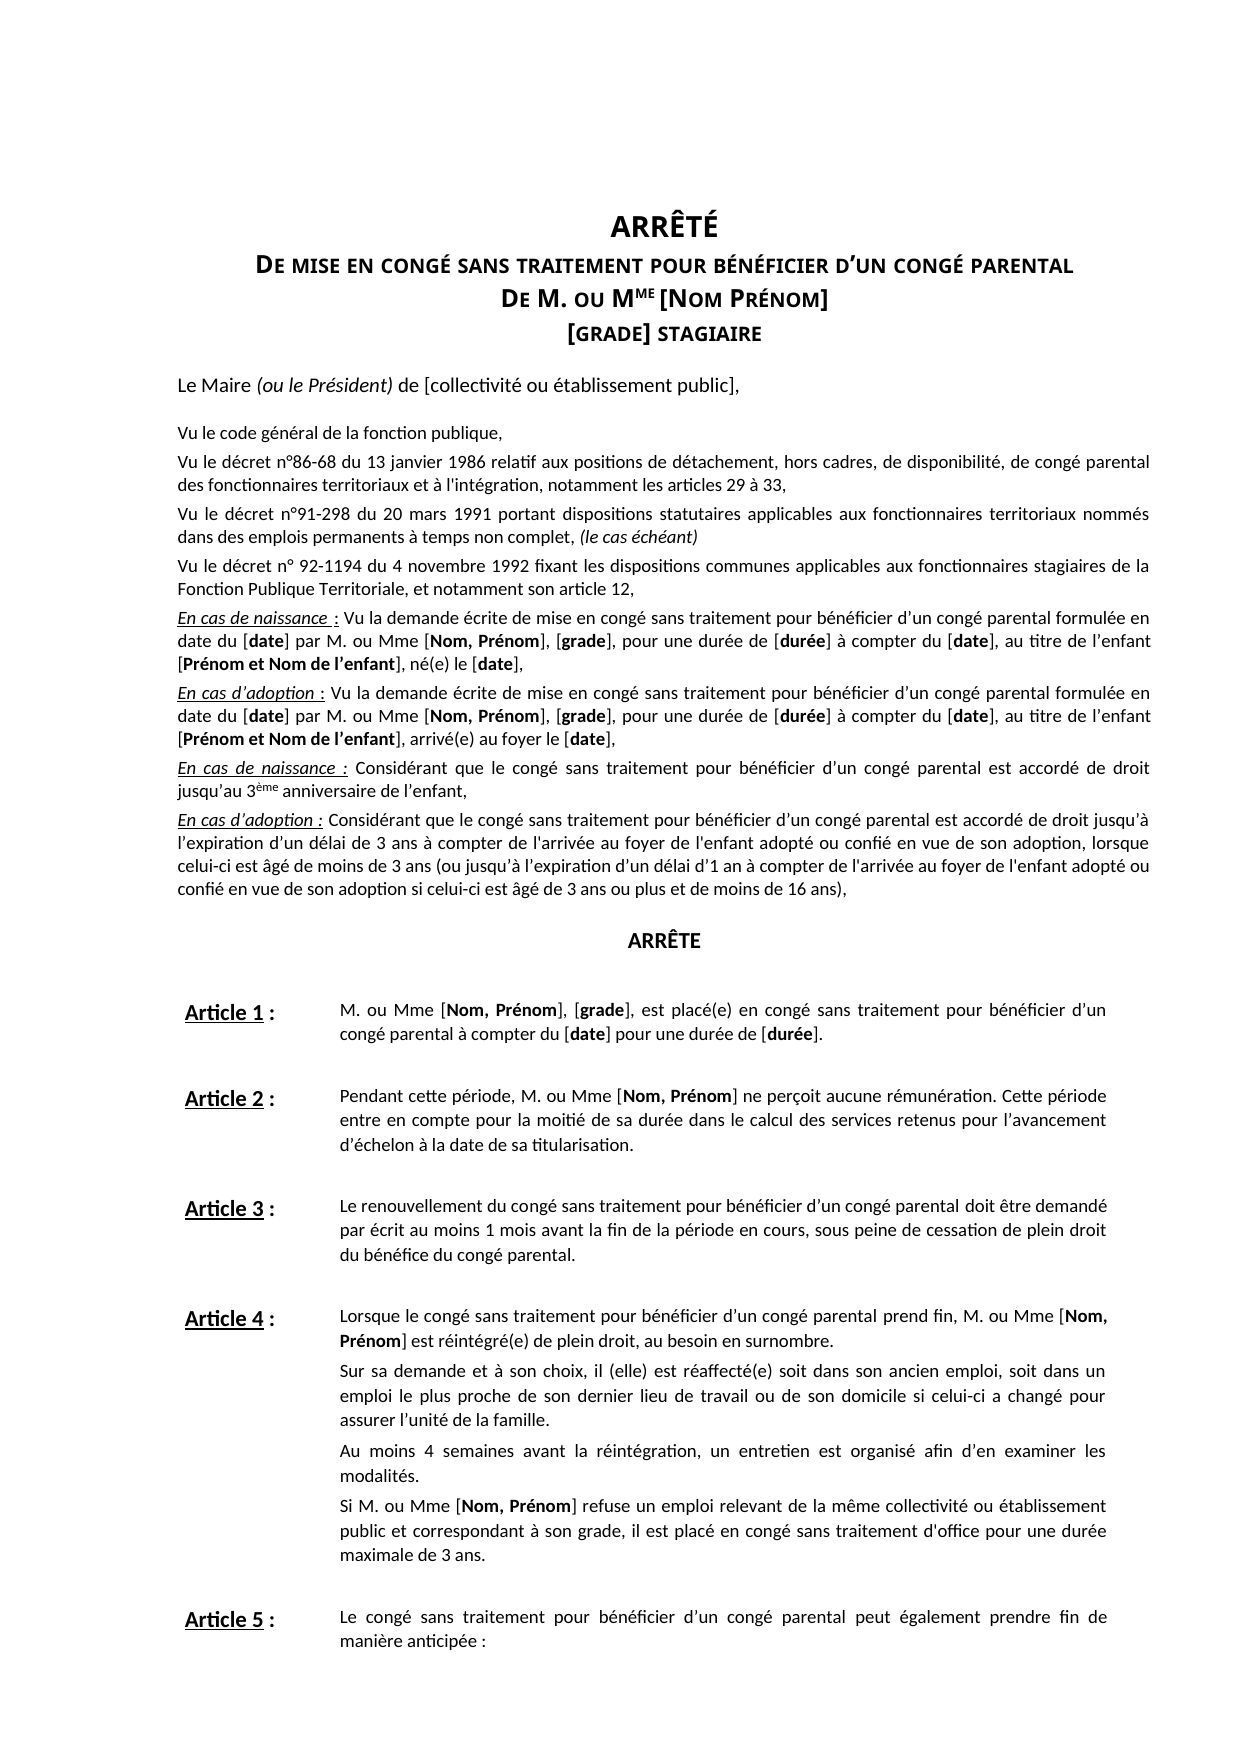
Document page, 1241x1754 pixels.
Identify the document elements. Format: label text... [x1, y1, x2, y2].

text Vu le décret n°91-298 du 20 mars 1991 portant dispositions statutaires applicables aux fonctionnaires territoriaux nommés dans des emplois permanents à temps non complet, (le cas échéant) [177, 502, 1152, 548]
text En cas d’adoption : Vu la demande écrite de mise en congé sans traitement pour bénéficier d’un congé parental formulée en date du [date] par M. ou Mme [Nom, Prénom], [grade], pour une durée de [durée] à compter du [date], au titre de l’enfant [Prénom et Nom de l’enfant], arrivé(e) au foyer le [date], [177, 681, 1152, 750]
text De M. ou Mme [Nom Prénom] [177, 281, 1152, 314]
text Vu le décret n° 92-1194 du 4 novembre 1992 fixant les dispositions communes applicables aux fonctionnaires stagiaires de la Fonction Publique Territoriale, et notamment son article 12, [177, 554, 1152, 600]
table_cell Pendant cette période, M. ou Mme [Nom, Prénom] ne perçoit aucune rémunération. Cette période entre en compte pour la moitié de sa durée dans le calcul des services retenus pour l’avancement d’échelon à la date de sa titularisation. [332, 1084, 1122, 1194]
text ARRÊTÉ [177, 207, 1152, 246]
table_cell Le renouvellement du congé sans traitement pour bénéficier d’un congé parental doit être demandé par écrit au moins 1 mois avant la fin de la période en cours, sous peine de cessation de plein droit du bénéfice du congé parental. [332, 1194, 1122, 1304]
table_cell Lorsque le congé sans traitement pour bénéficier d’un congé parental prend fin, M. ou Mme [Nom, Prénom] est réintégré(e) de plein droit, au besoin en surnombre. Sur sa demande et à son choix, il (elle) est réaffecté(e) soit dans son ancien emploi, soit dans un emploi le plus proche de son dernier lieu de travail ou de son domicile si celui-ci a changé pour assurer l’unité de la famille. Au moins 4 semaines avant la réintégration, un entretien est organisé afin d’en examiner les modalités. Si M. ou Mme [Nom, Prénom] refuse un emploi relevant de la même collectivité ou établissement public et correspondant à son grade, il est placé en congé sans traitement d'office pour une durée maximale de 3 ans. [332, 1304, 1122, 1605]
table_header Article 1 : [177, 998, 332, 1084]
table_cell Article 3 : [177, 1194, 332, 1304]
table_cell Le congé sans traitement pour bénéficier d’un congé parental peut également prendre fin de manière anticipée : à la demande de M. ou Mme [Nom, Prénom], À l’initiative de l’autorité territoriale, lorsqu’il est constaté que le congé n’est pas réellement consacré à élever l’enfant, sur décision motivée et après avoir entendu les observations de M. ou Mme [Nom, Prénom], (le cas échéant) de plein droit en cas de retrait de l’enfant confié en vue de son adoption. [332, 1605, 1122, 1660]
table_cell Article 4 : [177, 1304, 332, 1605]
text En cas de naissance : Vu la demande écrite de mise en congé sans traitement pour bénéficier d’un congé parental formulée en date du [date] par M. ou Mme [Nom, Prénom], [grade], pour une durée de [durée] à compter du [date], au titre de l’enfant [Prénom et Nom de l’enfant], né(e) le [date], [177, 606, 1152, 675]
text En cas de naissance : Considérant que le congé sans traitement pour bénéficier d’un congé parental est accordé de droit jusqu’au 3ème anniversaire de l’enfant, [177, 756, 1152, 802]
text ARRÊTE [177, 927, 1152, 955]
table_header M. ou Mme [Nom, Prénom], [grade], est placé(e) en congé sans traitement pour bénéficier d’un congé parental à compter du [date] pour une durée de [durée]. [332, 998, 1122, 1084]
text Vu le décret n°86-68 du 13 janvier 1986 relatif aux positions de détachement, hors cadres, de disponibilité, de congé parental des fonctionnaires territoriaux et à l'intégration, notamment les articles 29 à 33, [177, 450, 1152, 496]
text Le Maire (ou le Président) de [collectivité ou établissement public], [177, 373, 1152, 398]
text Vu le code général de la fonction publique, [177, 421, 1152, 444]
text De mise en congé sans traitement pour bénéficier d’un congé parental [177, 246, 1152, 281]
text En cas d’adoption : Considérant que le congé sans traitement pour bénéficier d’un congé parental est accordé de droit jusqu’à l’expiration d’un délai de 3 ans à compter de l'arrivée au foyer de l'enfant adopté ou confié en vue de son adoption, lorsque celui-ci est âgé de moins de 3 ans (ou jusqu’à l’expiration d’un délai d’1 an à compter de l'arrivée au foyer de l'enfant adopté ou confié en vue de son adoption si celui-ci est âgé de 3 ans ou plus et de moins de 16 ans), [177, 808, 1152, 900]
text [grade] stagiaire [177, 314, 1152, 349]
table_cell Article 2 : [177, 1084, 332, 1194]
table_cell Article 5 : [177, 1605, 332, 1660]
